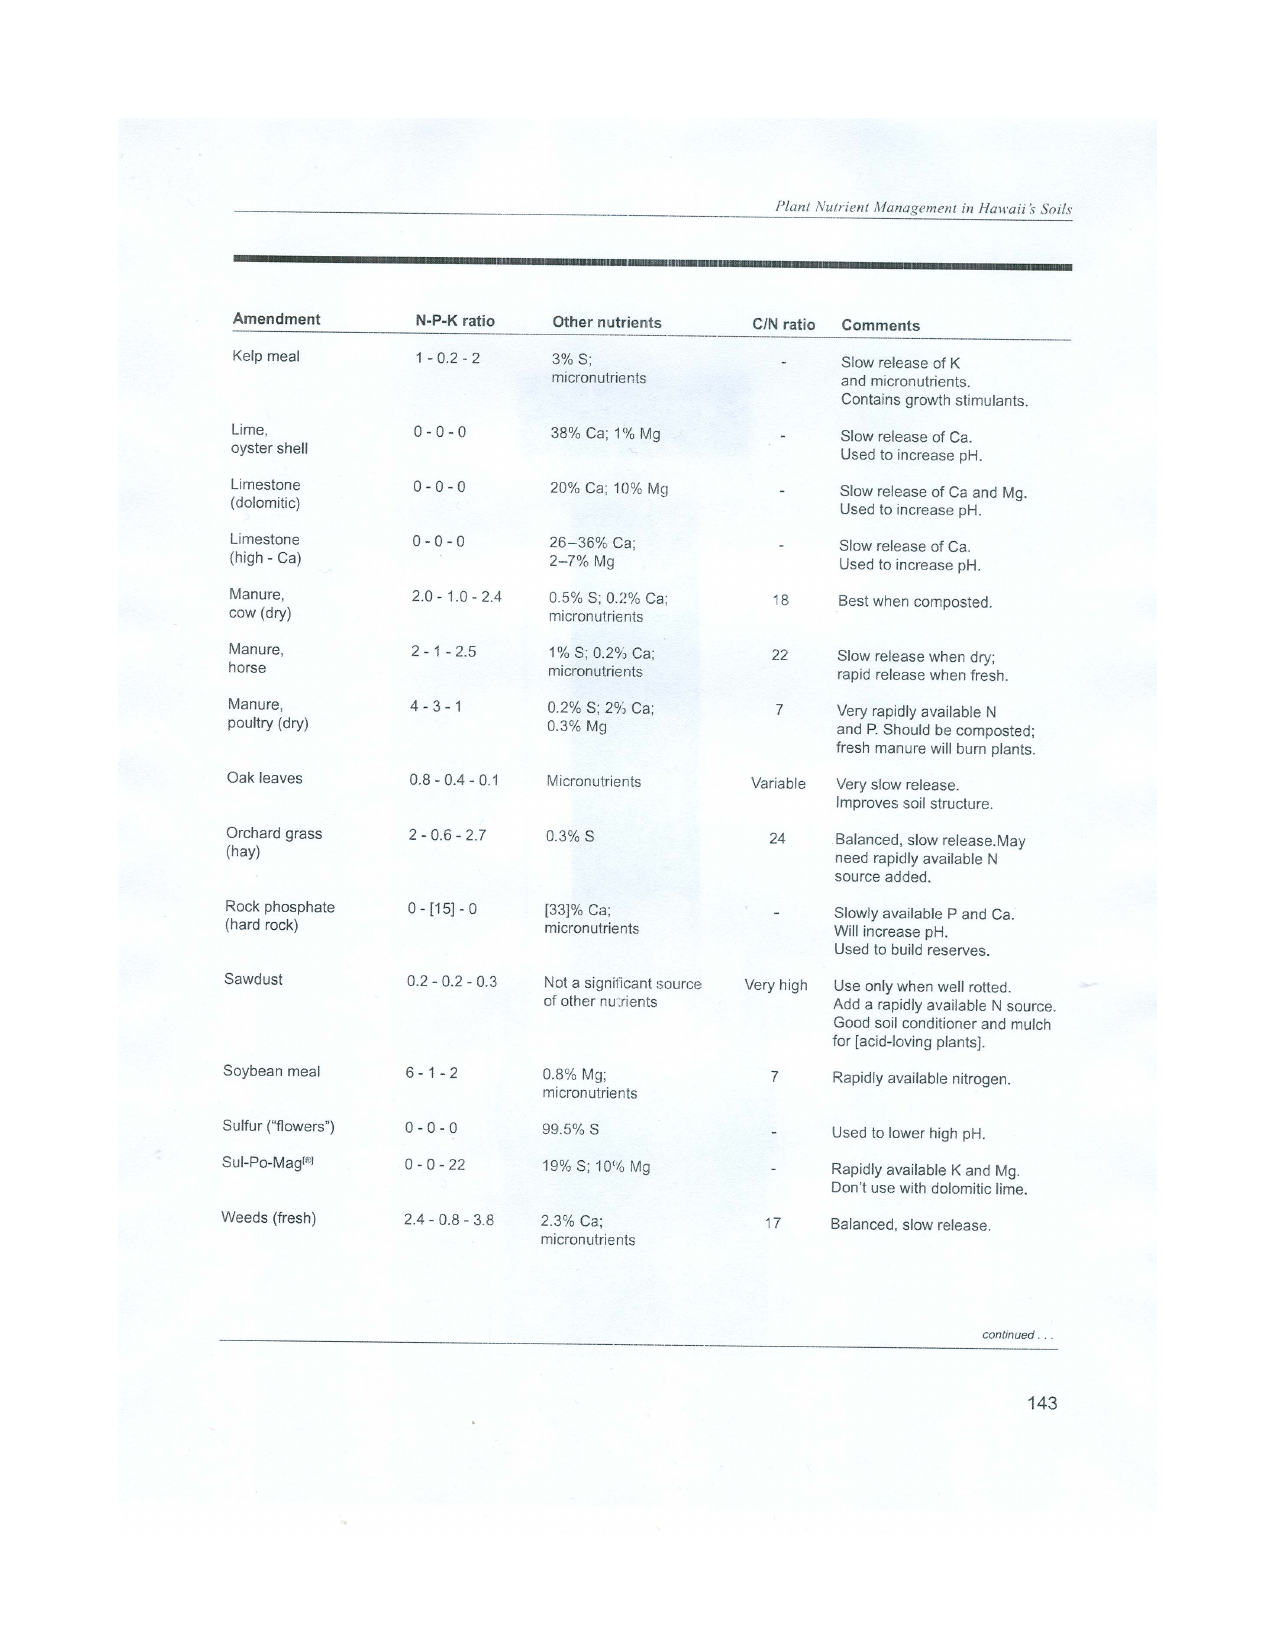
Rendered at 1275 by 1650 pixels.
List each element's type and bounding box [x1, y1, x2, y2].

picture [118, 118, 1157, 1537]
